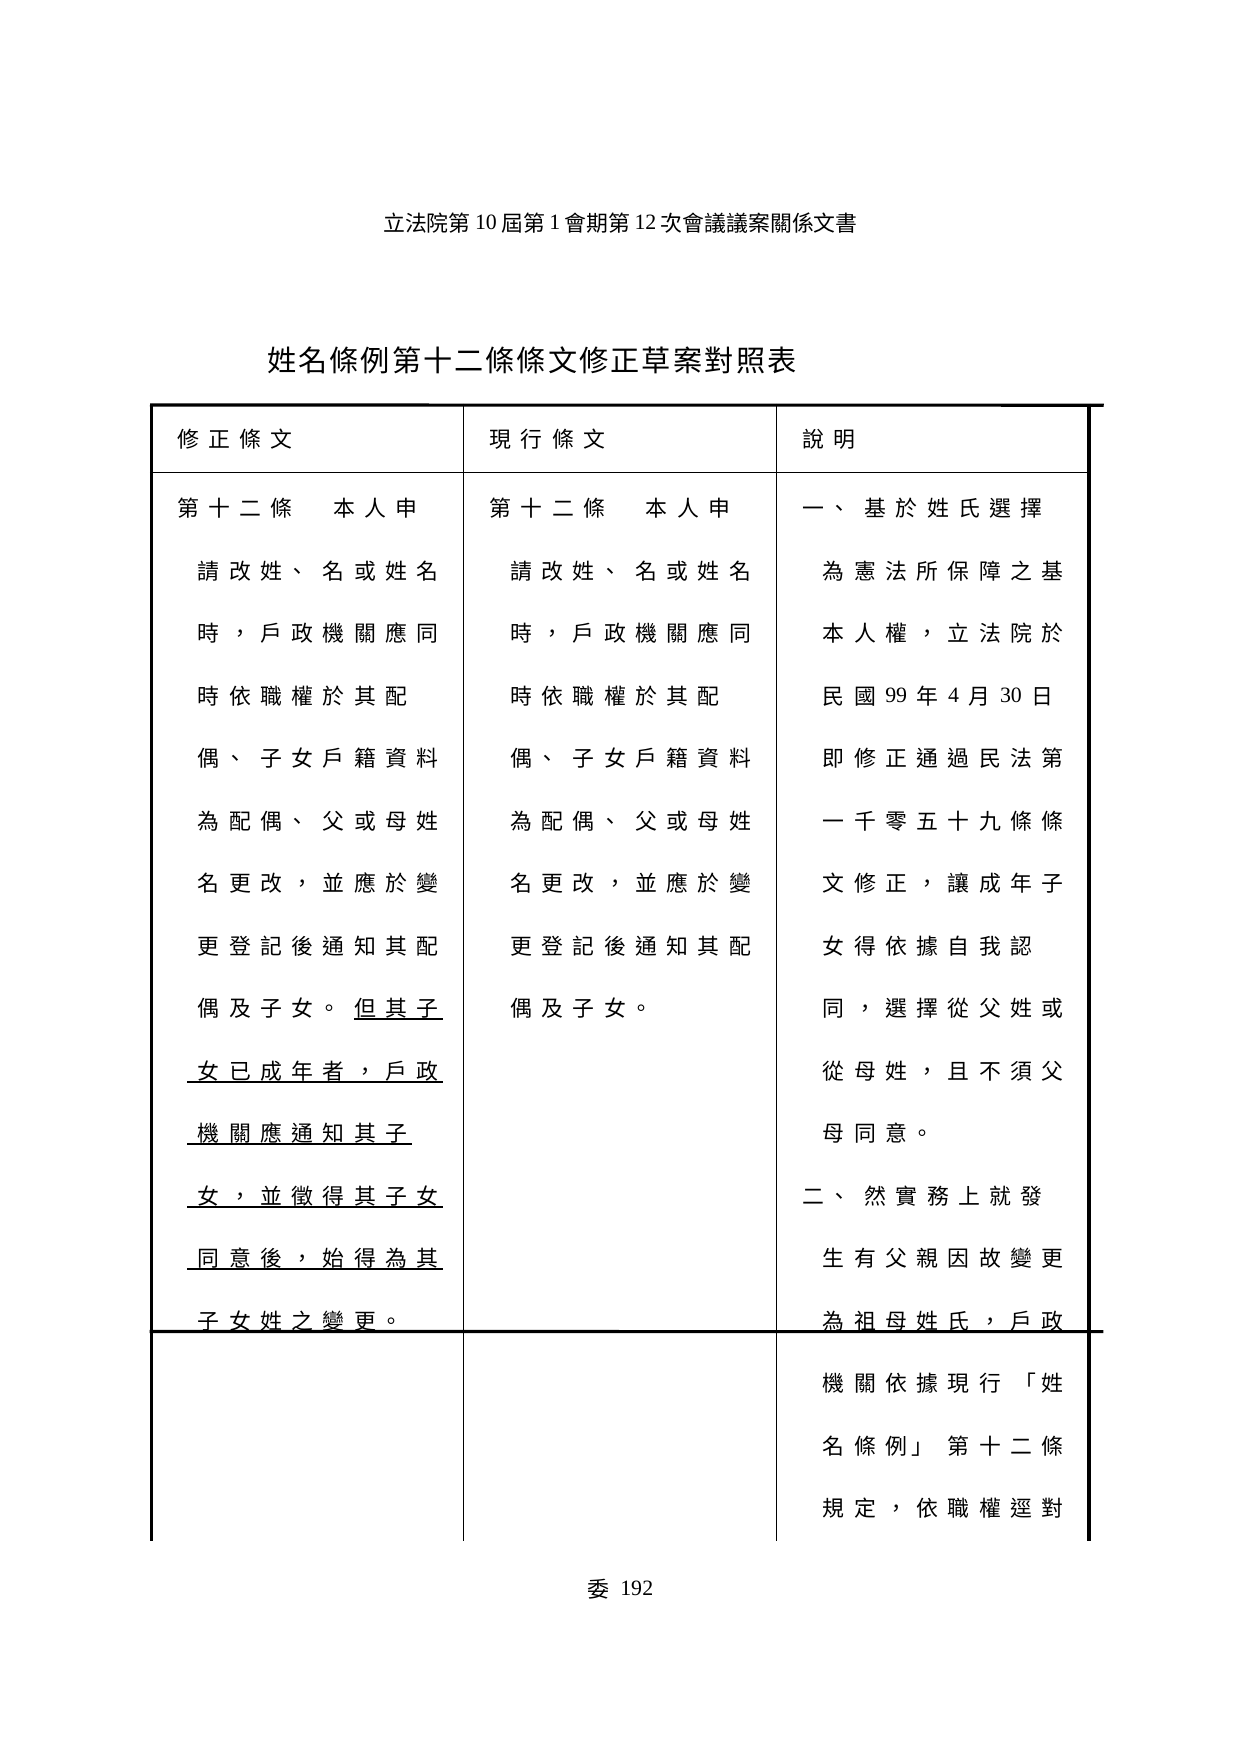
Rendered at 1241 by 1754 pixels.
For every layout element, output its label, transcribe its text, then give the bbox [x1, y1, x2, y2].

table_header 姓名條例第十二條條文修正草案對照表 [151, 313, 1089, 403]
table_cell [153, 1334, 463, 1541]
table_cell [464, 1334, 776, 1541]
table_cell 修正條文 [153, 407, 463, 472]
table_cell 機關依據現行「姓名條例」第十二條規定，依職權逕對 [777, 1334, 1087, 1541]
table_cell 第十二條 本人申請改姓、名或姓名時，戶政機關應同時依職權於其配偶、子女戶籍資料為配偶、父或母姓名更改，並應於變更登記後通知其配偶及子女。但其子女已成年者，戶政機關應通知其子女，並徵得其子女同意後，始得為其子女姓之變更。 [153, 473, 463, 1329]
table_cell 第十二條 本人申請改姓、名或姓名時，戶政機關應同時依職權於其配偶、子女戶籍資料為配偶、父或母姓名更改，並應於變更登記後通知其配偶及子女。 [464, 473, 776, 1330]
table_cell 現行條文 [464, 407, 776, 472]
table_cell 一、基於姓氏選擇為憲法所保障之基本人權，立法院於民國99年4月30日即修正通過民法第一千零五十九條條文修正，讓成年子女得依據自我認同，選擇從父姓或從母姓，且不須父母同意。 二、然實務上就發生有父親因故變更為祖母姓氏，戶政 [777, 473, 1087, 1330]
table_cell 說明 [777, 407, 1087, 472]
